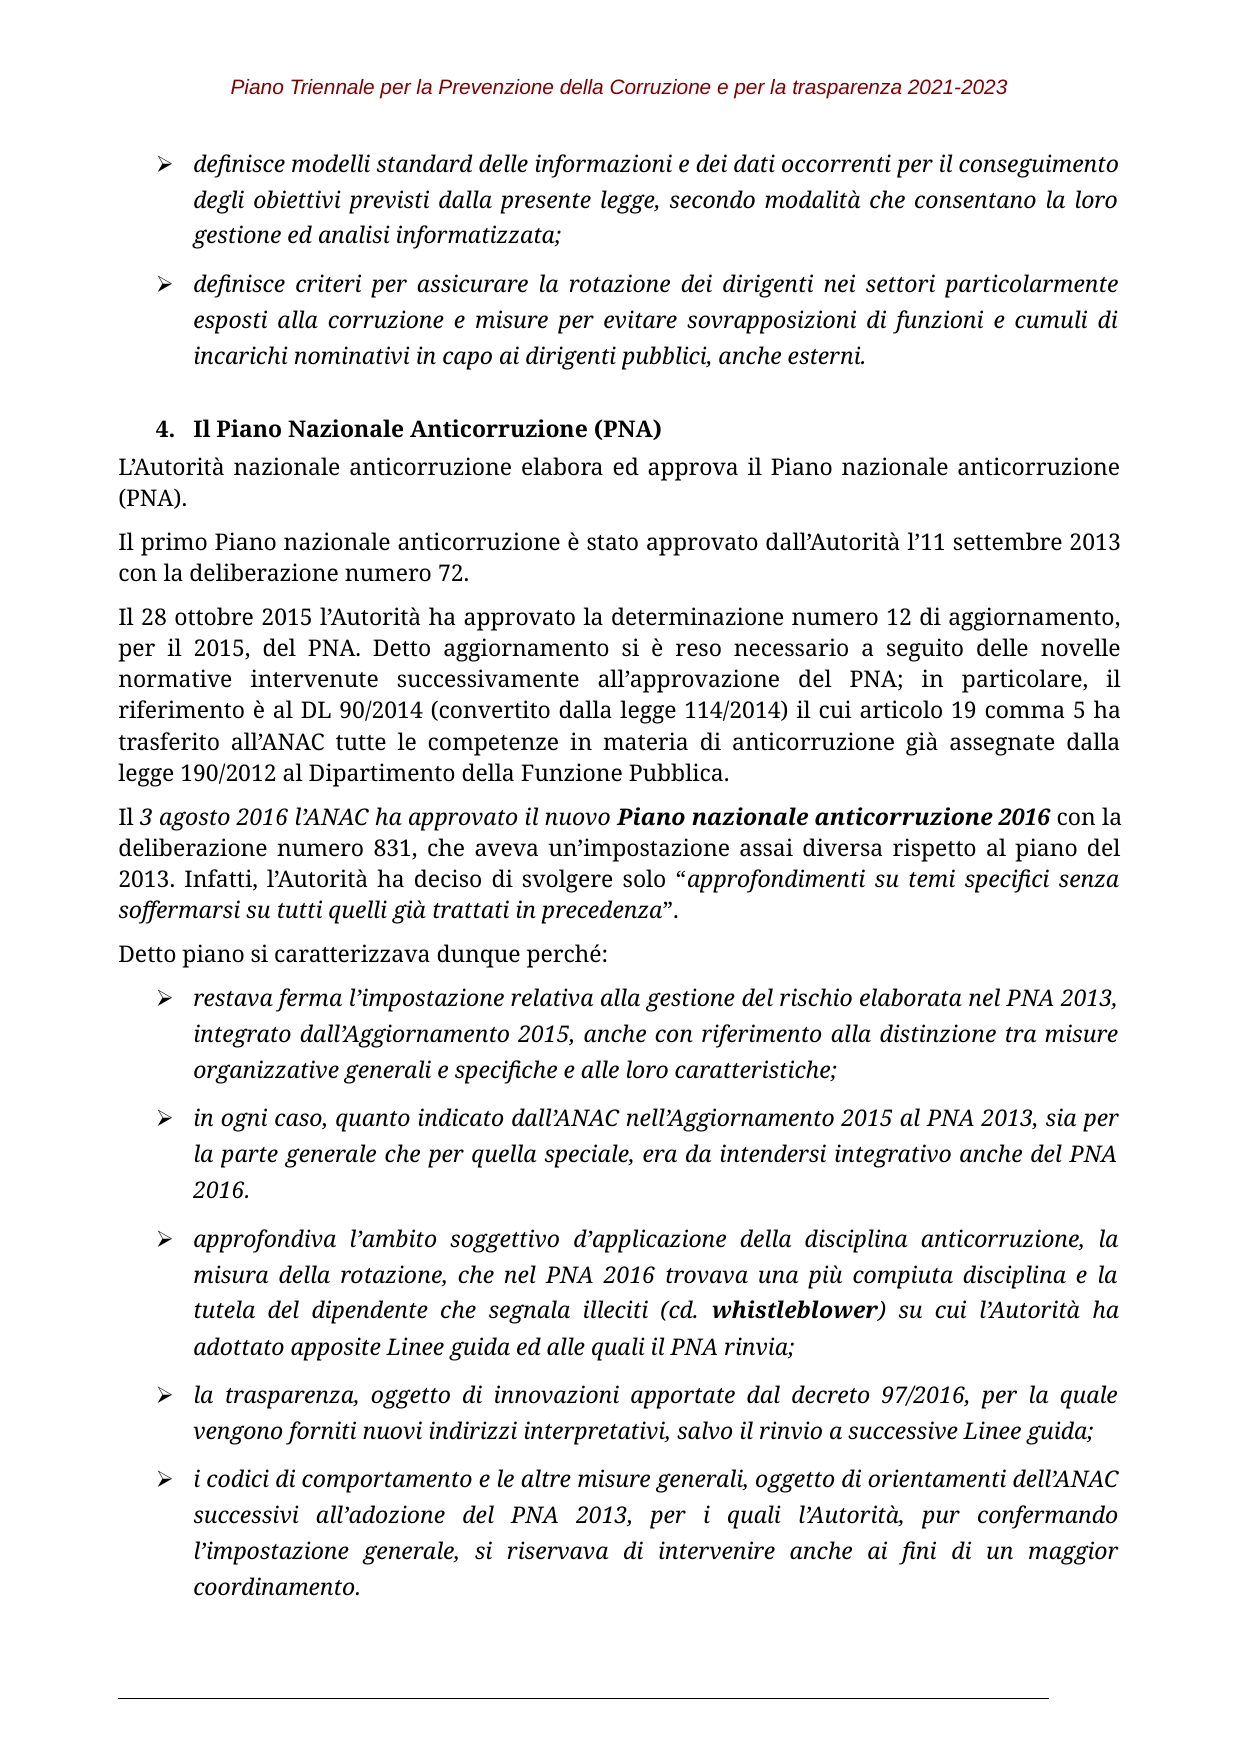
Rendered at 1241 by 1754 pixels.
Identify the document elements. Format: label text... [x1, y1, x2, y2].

list restava ferma l’impostazione relativa alla gestione del rischio elaborata nel PNA 2013, integrato dall’Aggiornamento 2015, anche con riferimento alla distinzione tra misure organizzative generali e specifiche e alle loro caratteristiche; [156, 982, 1122, 1085]
list i codici di comportamento e le altre misure generali, oggetto di orientamenti dell’ANAC successivi all’adozione del PNA 2013, per i quali l’Autorità, pur confermando l’impostazione generale, si riservava di intervenire anche ai fini di un maggior coordinamento. [156, 1463, 1122, 1602]
list approfondiva l’ambito soggettivo d’applicazione della disciplina anticorruzione, la misura della rotazione, che nel PNA 2016 trovava una più compiuta disciplina e la tutela del dipendente che segnala illeciti (cd. whistleblower) su cui l’Autorità ha adottato apposite Linee guida ed alle quali il PNA rinvia; [156, 1223, 1122, 1362]
list definisce criteri per assicurare la rotazione dei dirigenti nei settori particolarmente esposti alla corruzione e misure per evitare sovrapposizioni di funzioni e cumuli di incarichi nominativi in capo ai dirigenti pubblici, anche esterni. [156, 268, 1122, 371]
list definisce modelli standard delle informazioni e dei dati occorrenti per il conseguimento degli obiettivi previsti dalla presente legge, secondo modalità che consentano la loro gestione ed analisi informatizzata; [156, 148, 1122, 251]
list in ogni caso, quanto indicato dall’ANAC nell’Aggiornamento 2015 al PNA 2013, sia per la parte generale che per quella speciale, era da intendersi integrativo anche del PNA 2016. [156, 1102, 1122, 1205]
list Il Piano Nazionale Anticorruzione (PNA) [156, 413, 1122, 444]
text Il 28 ottobre 2015 l’Autorità ha approvato la determinazione numero 12 di aggiornamento, per il 2015, del PNA. Detto aggiornamento si è reso necessario a seguito delle novelle normative intervenute successivamente all’approvazione del PNA; in particolare, il riferimento è al DL 90/2014 (convertito dalla legge 114/2014) il cui articolo 19 comma 5 ha trasferito all’ANAC tutte le competenze in materia di anticorruzione già assegnate dalla legge 190/2012 al Dipartimento della Funzione Pubblica. [118, 601, 1122, 788]
text L’Autorità nazionale anticorruzione elabora ed approva il Piano nazionale anticorruzione (PNA). [118, 451, 1122, 513]
text Il 3 agosto 2016 l’ANAC ha approvato il nuovo Piano nazionale anticorruzione 2016 con la deliberazione numero 831, che aveva un’impostazione assai diversa rispetto al piano del 2013. Infatti, l’Autorità ha deciso di svolgere solo “approfondimenti su temi specifici senza soffermarsi su tutti quelli già trattati in precedenza”. [118, 801, 1122, 926]
text Detto piano si caratterizzava dunque perché: [118, 938, 1122, 969]
text Il primo Piano nazionale anticorruzione è stato approvato dall’Autorità l’11 settembre 2013 con la deliberazione numero 72. [118, 526, 1122, 588]
list la trasparenza, oggetto di innovazioni apportate dal decreto 97/2016, per la quale vengono forniti nuovi indirizzi interpretativi, salvo il rinvio a successive Linee guida; [156, 1379, 1122, 1446]
